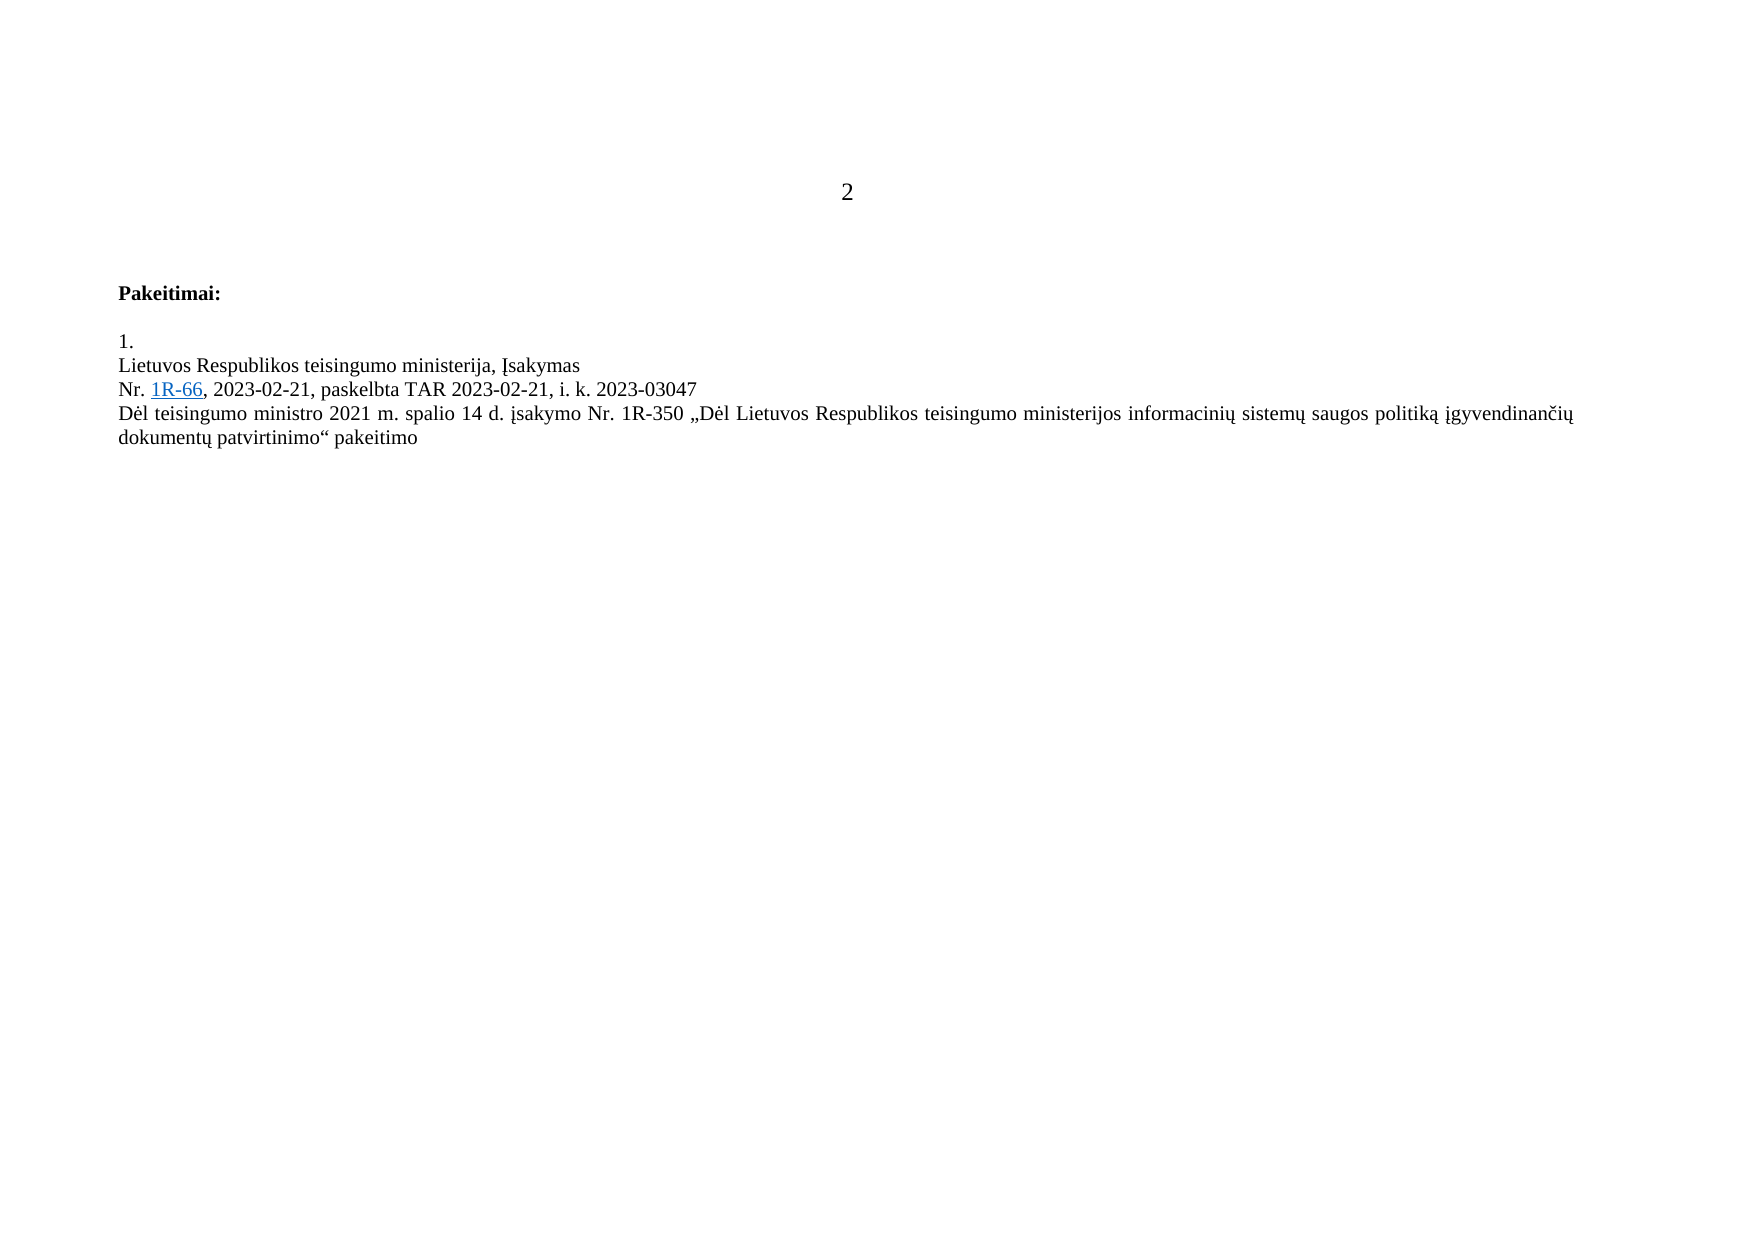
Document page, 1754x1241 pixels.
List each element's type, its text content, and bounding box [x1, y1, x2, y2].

text Lietuvos Respublikos teisingumo ministerija, Įsakymas [118, 353, 1577, 377]
text Nr. 1R-66, 2023-02-21, paskelbta TAR 2023-02-21, i. k. 2023-03047 [118, 377, 1577, 401]
text Pakeitimai: [118, 280, 1577, 304]
text 1. [118, 328, 1577, 353]
text Dėl teisingumo ministro 2021 m. spalio 14 d. įsakymo Nr. 1R-350 „Dėl Lietuvos Respublikos teisingumo ministerijos informacinių sistemų saugos politiką įgyvendinančių dokumentų patvirtinimo“ pakeitimo [118, 401, 1577, 449]
